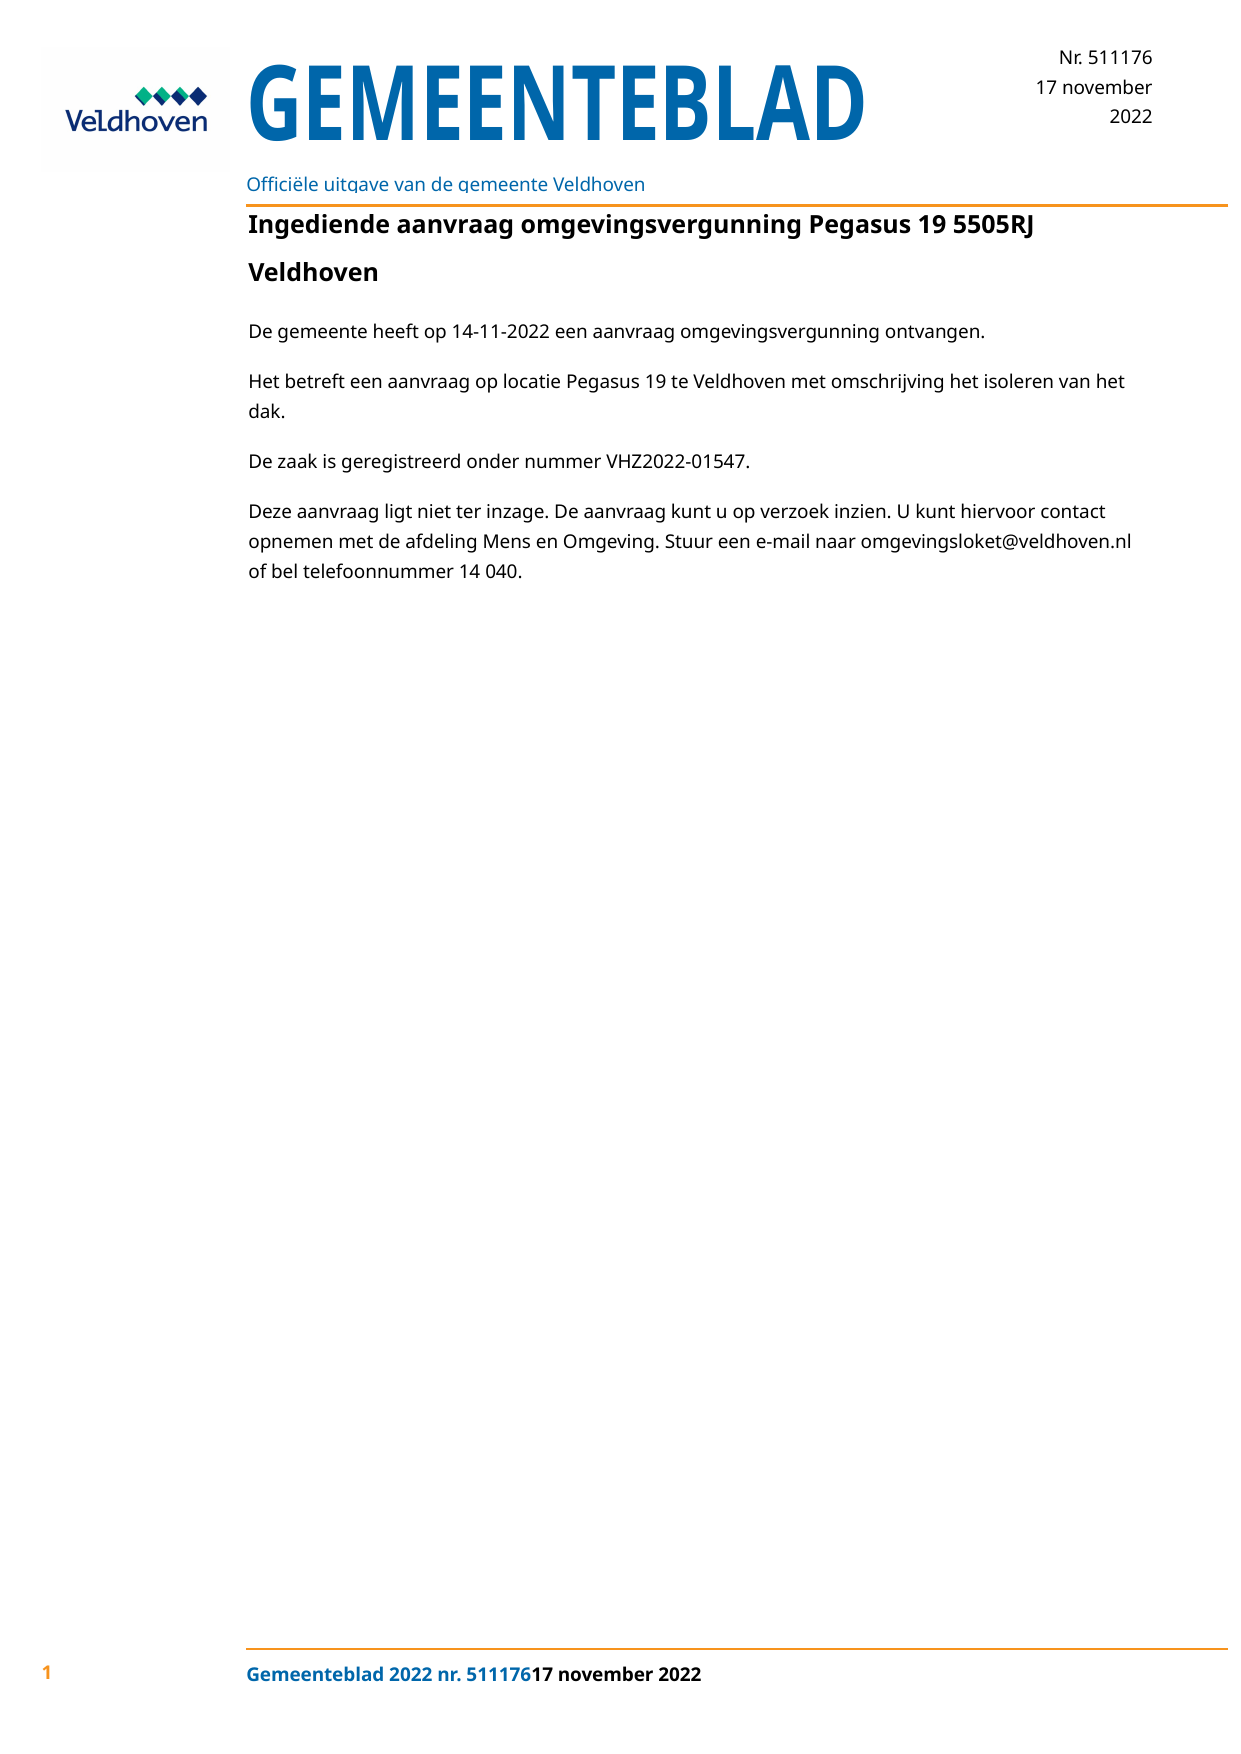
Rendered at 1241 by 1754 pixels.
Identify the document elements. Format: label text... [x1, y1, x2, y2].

text De zaak is geregistreerd onder nummer VHZ2022-01547. [248, 448, 1152, 474]
text Ingediende aanvraag omgevingsvergunning Pegasus 19 5505RJ Veldhoven [248, 207, 1152, 288]
text Het betreft een aanvraag op locatie Pegasus 19 te Veldhoven met omschrijving het isoleren van het dak. [248, 368, 1152, 424]
picture [41, 47, 231, 172]
text Deze aanvraag ligt niet ter inzage. De aanvraag kunt u op verzoek inzien. U kunt hiervoor contact opnemen met de afdeling Mens en Omgeving. Stuur een e-mail naar omgevingsloket@veldhoven.nl of bel telefoonnummer 14 040. [248, 499, 1152, 584]
text De gemeente heeft op 14-11-2022 een aanvraag omgevingsvergunning ontvangen. [248, 318, 1152, 344]
